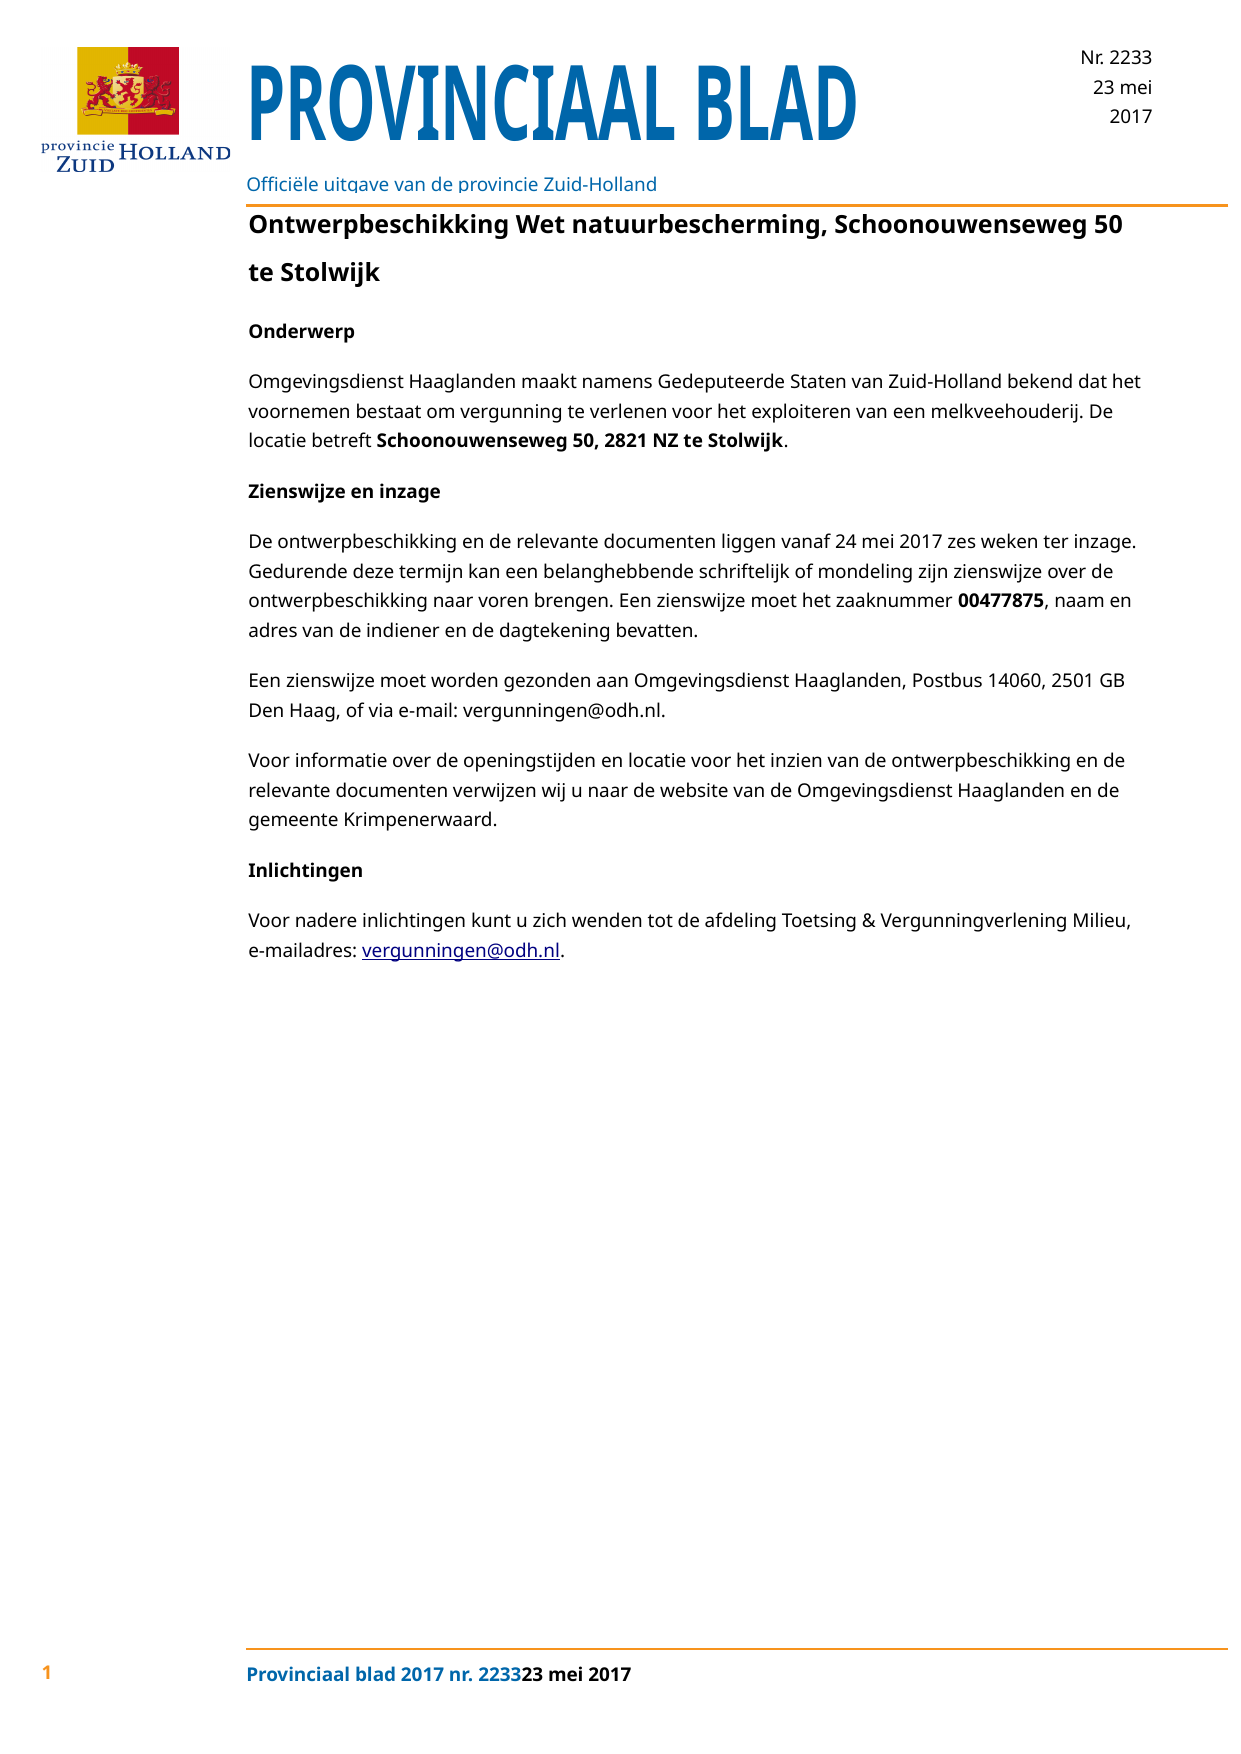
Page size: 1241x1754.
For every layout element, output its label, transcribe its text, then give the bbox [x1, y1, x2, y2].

picture [41, 47, 231, 172]
text Voor informatie over de openingstijden en locatie voor het inzien van de ontwerpbeschikking en de relevante documenten verwijzen wij u naar de website van de Omgevingsdienst Haaglanden en de gemeente Krimpenerwaard. [248, 747, 1152, 832]
text Zienswijze en inzage [248, 478, 1152, 504]
text Een zienswijze moet worden gezonden aan Omgevingsdienst Haaglanden, Postbus 14060, 2501 GB Den Haag, of via e-mail: vergunningen@odh.nl. [248, 667, 1152, 723]
text De ontwerpbeschikking en de relevante documenten liggen vanaf 24 mei 2017 zes weken ter inzage. Gedurende deze termijn kan een belanghebbende schriftelijk of mondeling zijn zienswijze over de ontwerpbeschikking naar voren brengen. Een zienswijze moet het zaaknummer 00477875, naam en adres van de indiener en de dagtekening bevatten. [248, 528, 1152, 643]
text Inlichtingen [248, 857, 1152, 883]
text Onderwerp [248, 318, 1152, 344]
text Ontwerpbeschikking Wet natuurbescherming, Schoonouwenseweg 50 te Stolwijk [248, 207, 1152, 288]
text Voor nadere inlichtingen kunt u zich wenden tot de afdeling Toetsing & Vergunningverlening Milieu, e-mailadres: vergunningen@odh.nl. [248, 907, 1152, 963]
text Omgevingsdienst Haaglanden maakt namens Gedeputeerde Staten van Zuid-Holland bekend dat het voornemen bestaat om vergunning te verlenen voor het exploiteren van een melkveehouderij. De locatie betreft Schoonouwenseweg 50, 2821 NZ te Stolwijk. [248, 368, 1152, 453]
